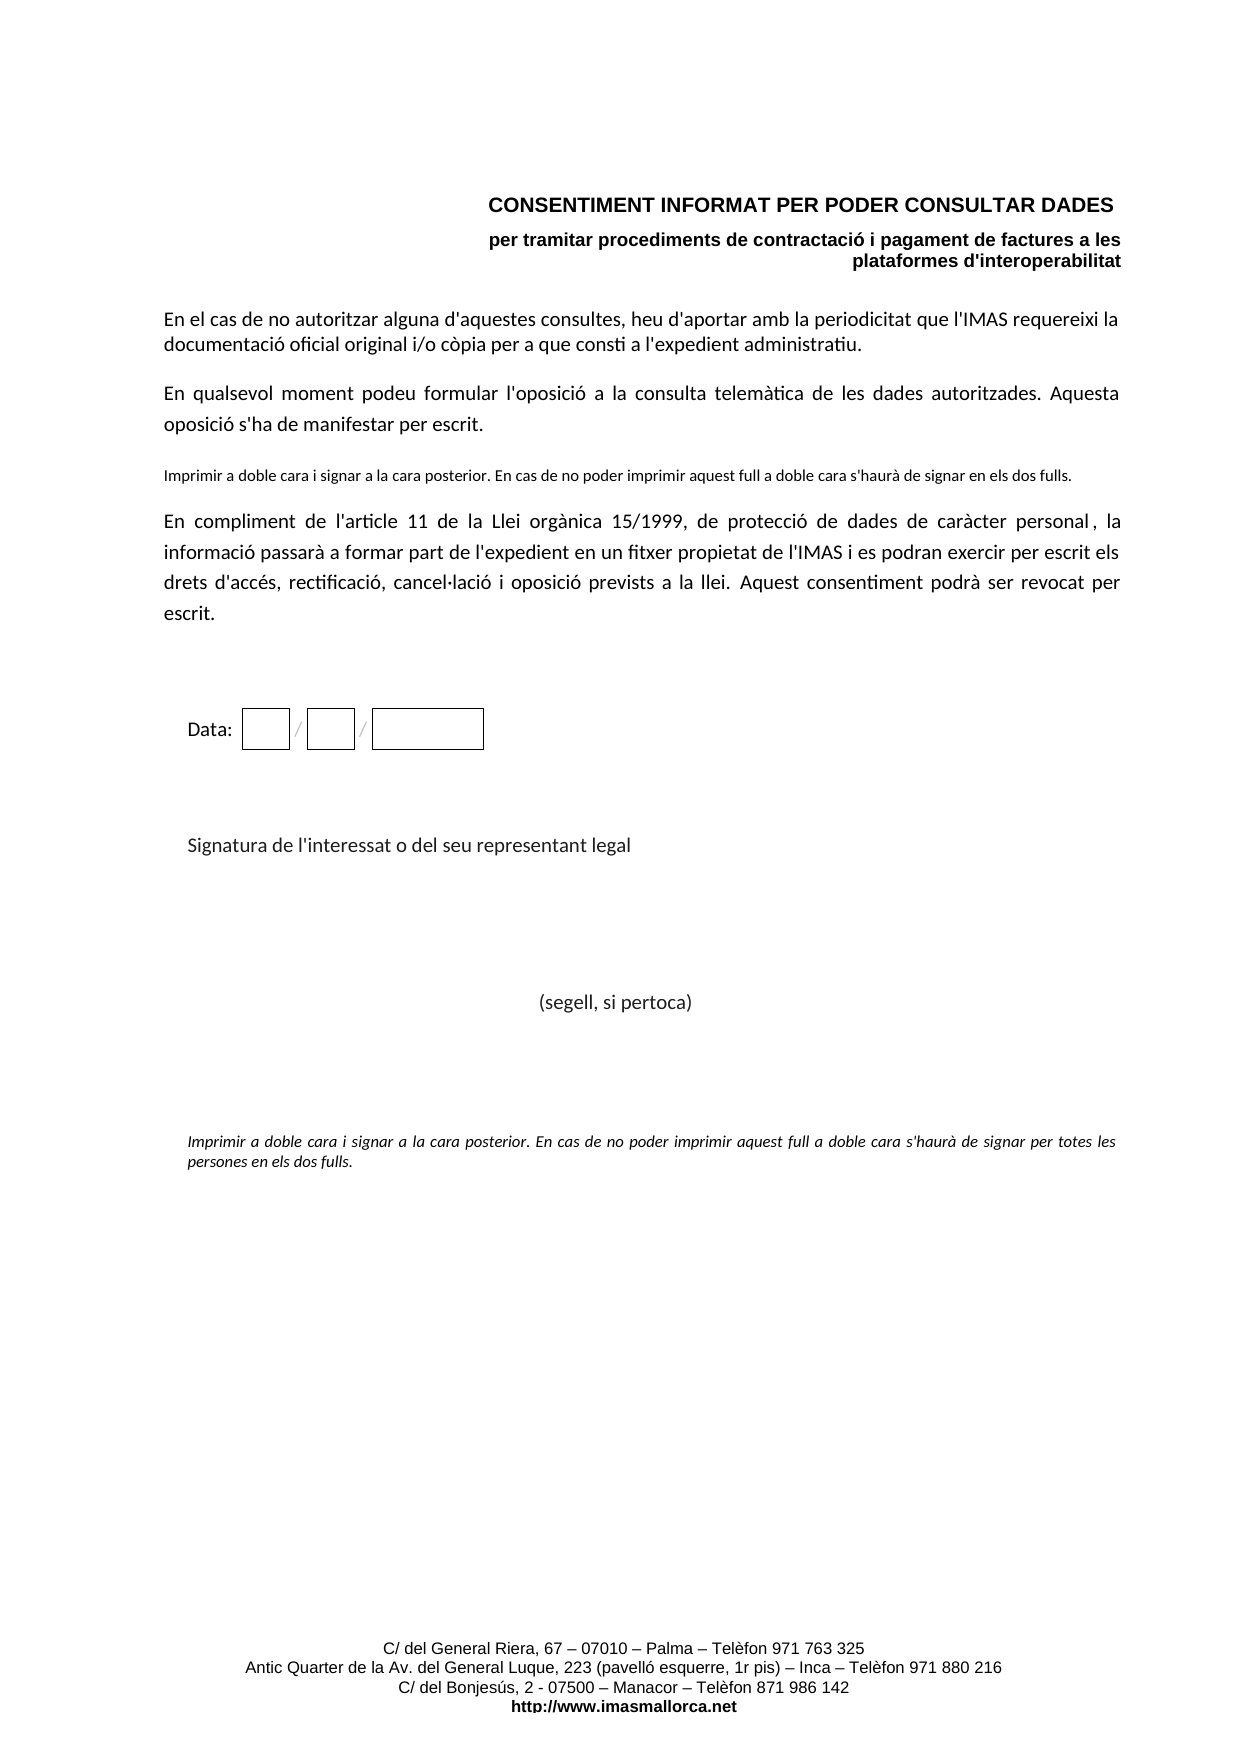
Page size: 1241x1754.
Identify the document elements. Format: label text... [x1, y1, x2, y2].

text En el cas de no autoritzar alguna d'aquestes consultes, heu d'aportar amb la periodicitat que l'IMAS requereixi la documentació oficial original i/o còpia per a que consti a l'expedient administratiu. [164, 306, 1121, 357]
text Imprimir a doble cara i signar a la cara posterior. En cas de no poder imprimir aquest full a doble cara s'haurà de signar en els dos fulls. [164, 465, 1121, 485]
text Imprimir a doble cara i signar a la cara posterior. En cas de no poder imprimir aquest full a doble cara s'haurà de signar per totes les persones en els dos fulls. [187, 1131, 1121, 1172]
text En compliment de l'article 11 de la Llei orgànica 15/1999, de protecció de dades de caràcter personal, la informació passarà a formar part de l'expedient en un fitxer propietat de l'IMAS i es podran exercir per escrit els drets d'accés, rectificació, cancel·lació i oposició prevists a la llei. Aquest consentiment podrà ser revocat per escrit. [164, 509, 1121, 625]
text / [355, 708, 372, 749]
text En qualsevol moment podeu formular l'oposició a la consulta telemàtica de les dades autoritzades. Aquesta oposició s'ha de manifestar per escrit. [164, 380, 1121, 436]
text Signatura de l'interessat o del seu representant legal [187, 832, 1121, 858]
text Data: [187, 708, 242, 749]
text / [290, 708, 307, 749]
text [484, 708, 1121, 749]
text (segell, si pertoca) [187, 989, 1121, 1015]
